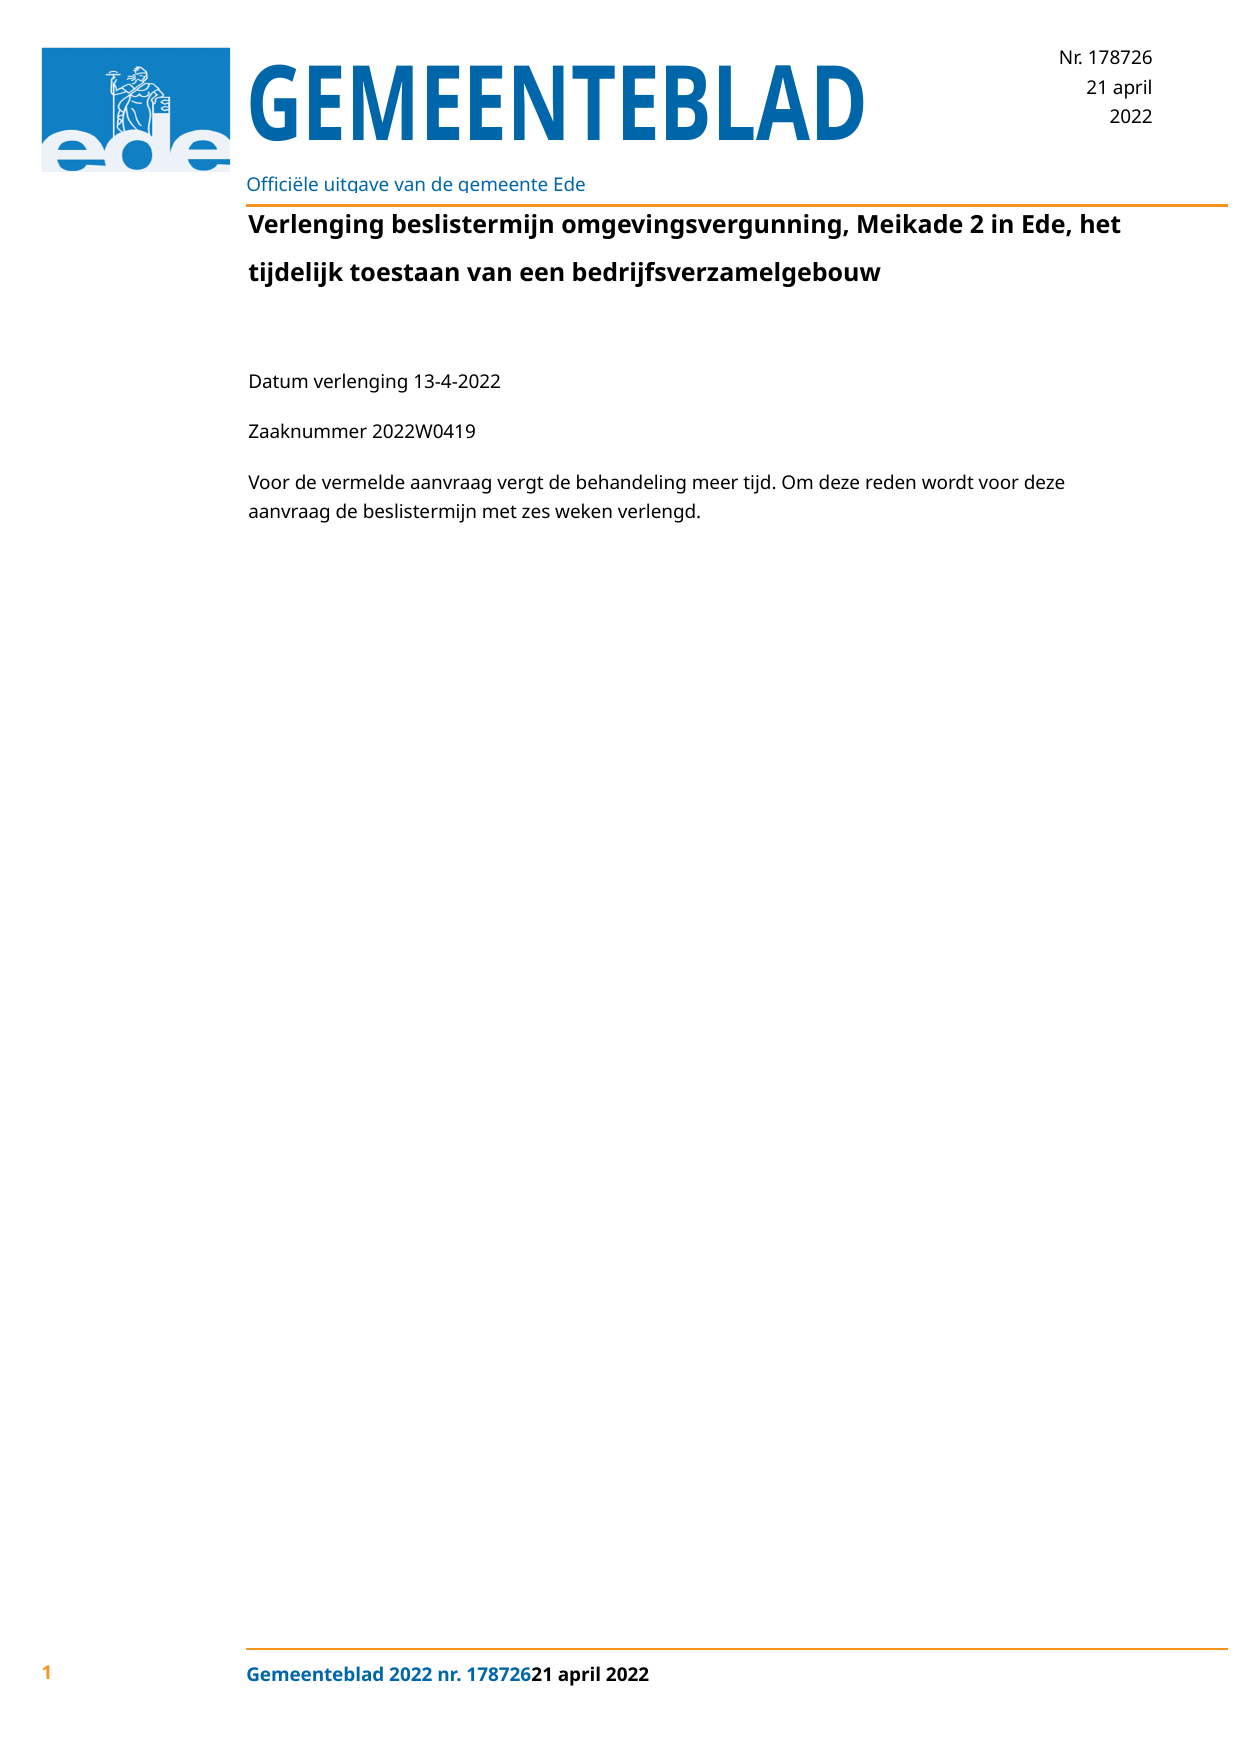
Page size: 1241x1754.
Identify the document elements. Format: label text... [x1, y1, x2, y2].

text Voor de vermelde aanvraag vergt de behandeling meer tijd. Om deze reden wordt voor deze aanvraag de beslistermijn met zes weken verlengd. [248, 469, 1152, 524]
text Datum verlenging 13-4-2022 [248, 368, 1152, 394]
text Verlenging beslistermijn omgevingsvergunning, Meikade 2 in Ede, het tijdelijk toestaan van een bedrijfsverzamelgebouw [248, 207, 1152, 288]
text Zaaknummer 2022W0419 [248, 419, 1152, 444]
picture [41, 47, 231, 172]
